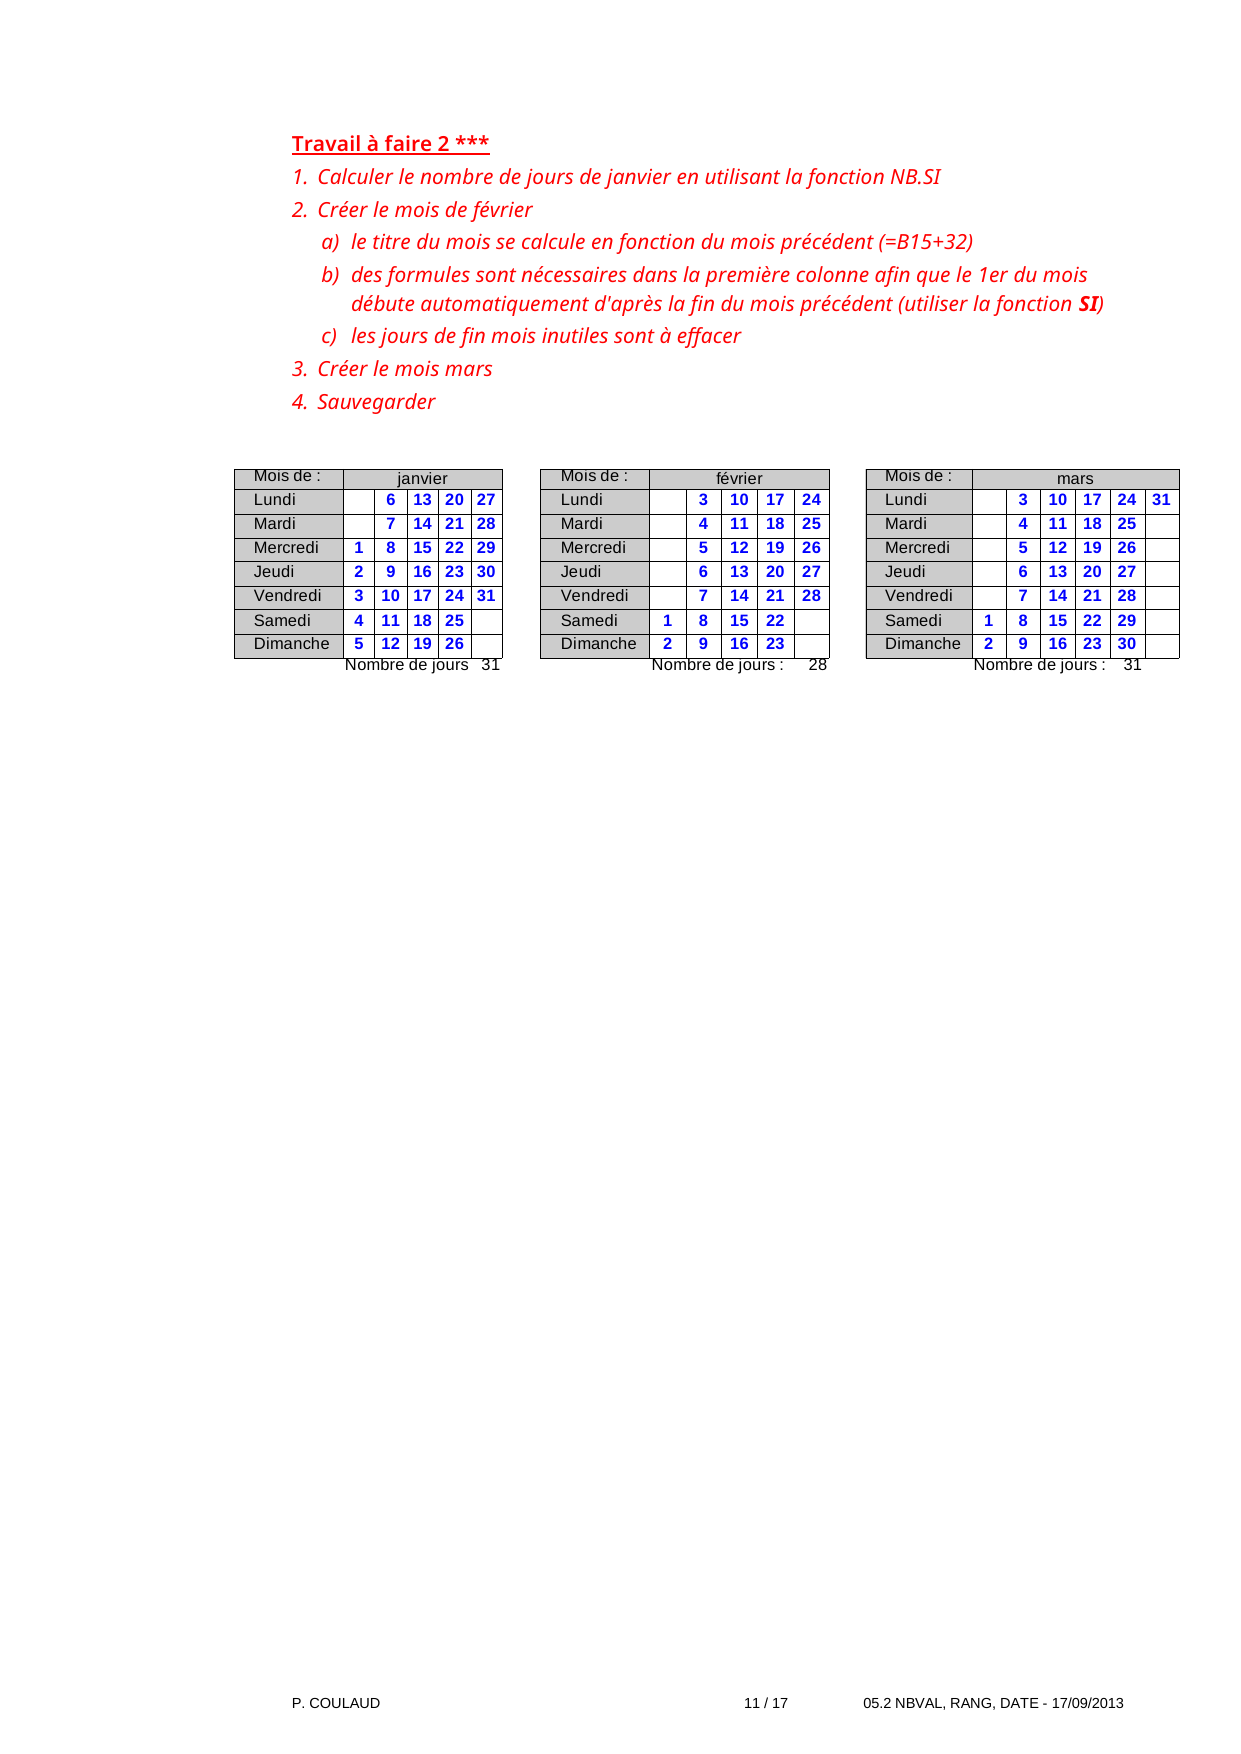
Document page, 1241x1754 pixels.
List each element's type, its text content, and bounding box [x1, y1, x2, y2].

list Créer le mois de février [292, 194, 1123, 223]
list Sauvegarder [292, 387, 1123, 415]
list Calculer le nombre de jours de janvier en utilisant la fonction NB.SI [292, 162, 1123, 190]
list les jours de fin mois inutiles sont à effacer [321, 321, 1123, 350]
subtitle Travail à faire 2 *** [292, 129, 1123, 158]
list le titre du mois se calcule en fonction du mois précédent (=B15+32) [321, 227, 1123, 256]
list des formules sont nécessaires dans la première colonne afin que le 1er du mois débute automatiquement d'après la fin du mois précédent (utiliser la fonction SI) [321, 260, 1123, 317]
list Créer le mois mars [292, 354, 1123, 382]
